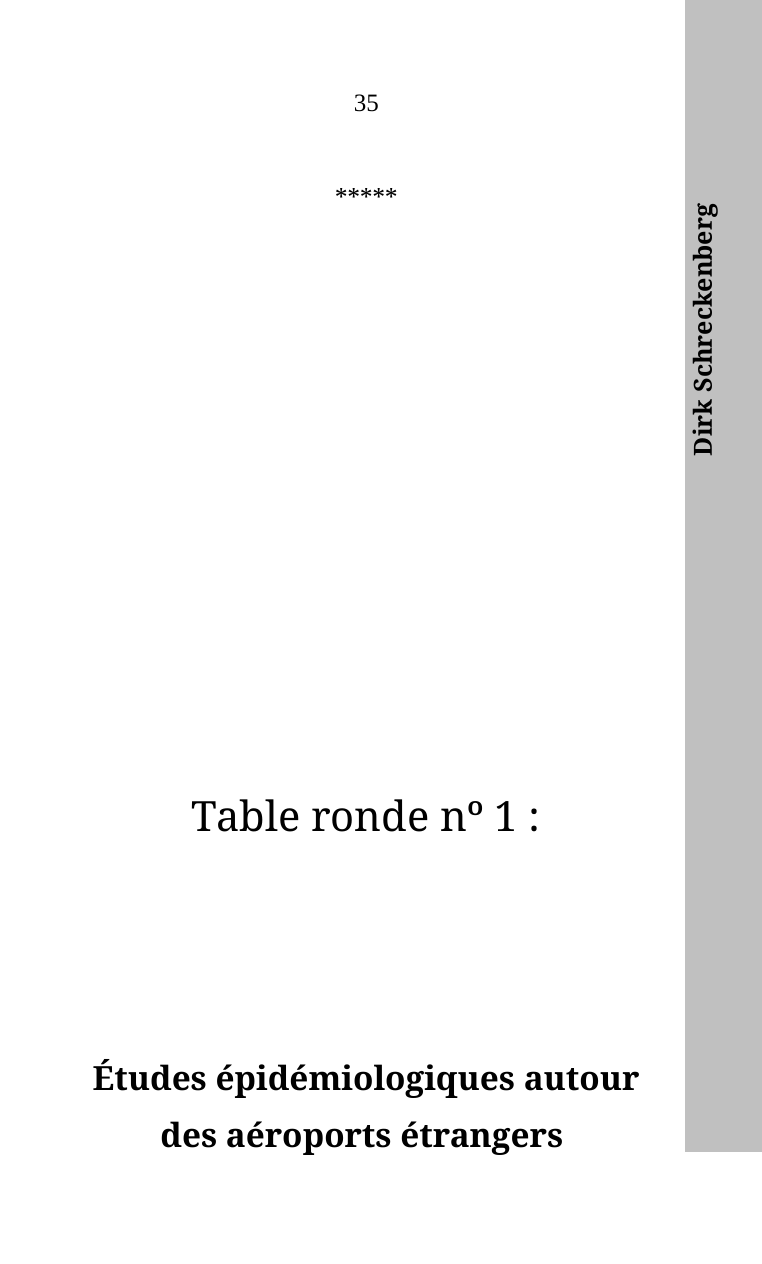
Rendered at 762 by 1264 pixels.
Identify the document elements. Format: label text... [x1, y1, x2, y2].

text Études épidémiologiques autour des aéroports étrangers [88, 1042, 644, 1157]
text Dirk Schreckenberg [685, 187, 762, 456]
text ***** [88, 181, 644, 215]
text Table ronde nº 1 : [88, 760, 644, 843]
